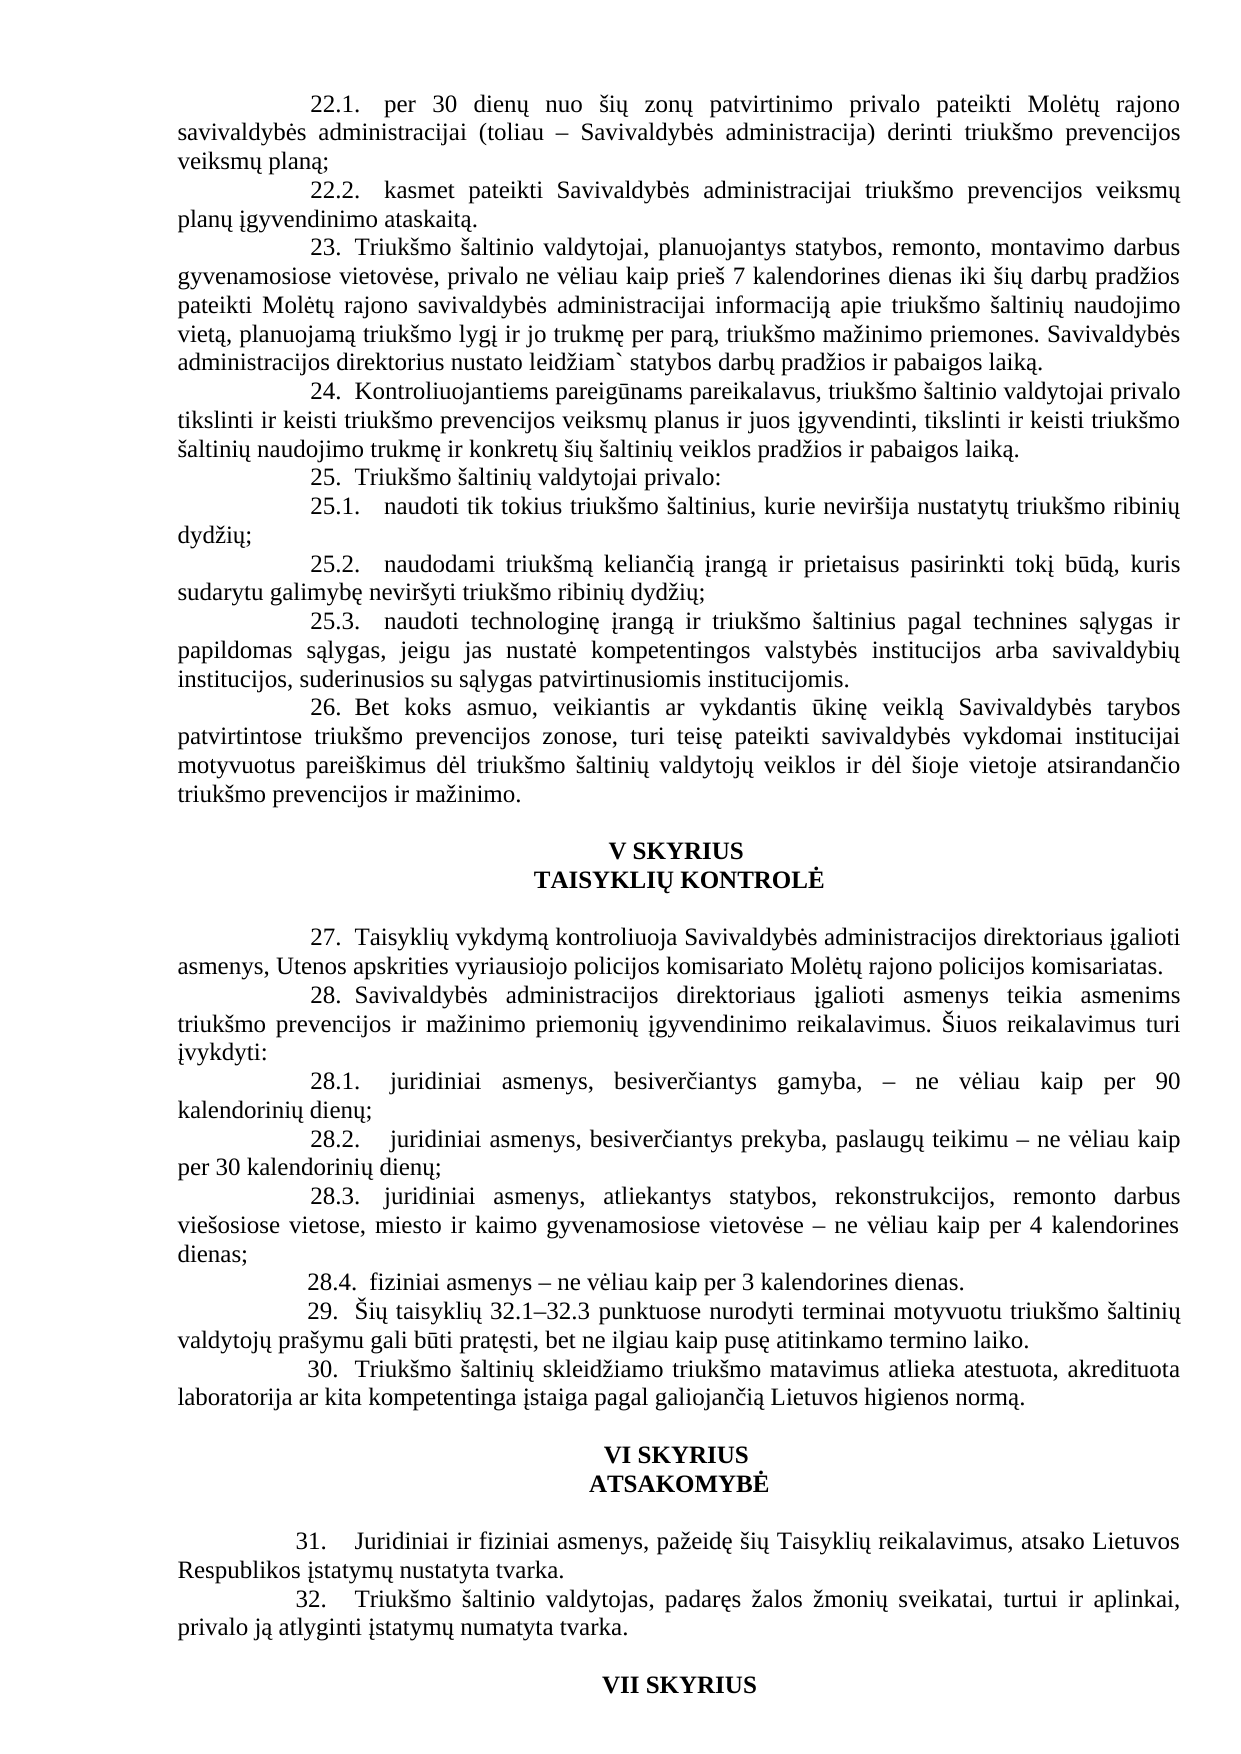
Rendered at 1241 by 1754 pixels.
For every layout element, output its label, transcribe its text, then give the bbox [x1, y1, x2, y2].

text 27. Taisyklių vykdymą kontroliuoja Savivaldybės administracijos direktoriaus įgalioti asmenys, Utenos apskrities vyriausiojo policijos komisariato Molėtų rajono policijos komisariatas. [177, 922, 1181, 980]
text 32. Triukšmo šaltinio valdytojas, padaręs žalos žmonių sveikatai, turtui ir aplinkai, privalo ją atlyginti įstatymų numatyta tvarka. [177, 1584, 1181, 1641]
text VI SKYRIUS [177, 1440, 1181, 1469]
text 28.3. juridiniai asmenys, atliekantys statybos, rekonstrukcijos, remonto darbus viešosiose vietose, miesto ir kaimo gyvenamosiose vietovėse – ne vėliau kaip per 4 kalendorines dienas; [177, 1181, 1181, 1267]
text 22.1. per 30 dienų nuo šių zonų patvirtinimo privalo pateikti Molėtų rajono savivaldybės administracijai (toliau – Savivaldybės administracija) derinti triukšmo prevencijos veiksmų planą; [177, 89, 1181, 175]
text 28.2. juridiniai asmenys, besiverčiantys prekyba, paslaugų teikimu – ne vėliau kaip per 30 kalendorinių dienų; [177, 1124, 1181, 1181]
text ATSAKOMYBĖ [177, 1469, 1181, 1497]
text V SKYRIUS [177, 836, 1181, 865]
text 25.3. naudoti technologinę įrangą ir triukšmo šaltinius pagal technines sąlygas ir papildomas sąlygas, jeigu jas nustatė kompetentingos valstybės institucijos arba savivaldybių institucijos, suderinusios su sąlygas patvirtinusiomis institucijomis. [177, 606, 1181, 692]
text 28.4. fiziniai asmenys – ne vėliau kaip per 3 kalendorines dienas. [177, 1267, 1181, 1296]
text 23. Triukšmo šaltinio valdytojai, planuojantys statybos, remonto, montavimo darbus gyvenamosiose vietovėse, privalo ne vėliau kaip prieš 7 kalendorines dienas iki šių darbų pradžios pateikti Molėtų rajono savivaldybės administracijai informaciją apie triukšmo šaltinių naudojimo vietą, planuojamą triukšmo lygį ir jo trukmę per parą, triukšmo mažinimo priemones. Savivaldybės administracijos direktorius nustato leidžiam` statybos darbų pradžios ir pabaigos laiką. [177, 232, 1181, 376]
text 26. Bet koks asmuo, veikiantis ar vykdantis ūkinę veiklą Savivaldybės tarybos patvirtintose triukšmo prevencijos zonose, turi teisę pateikti savivaldybės vykdomai institucijai motyvuotus pareiškimus dėl triukšmo šaltinių valdytojų veiklos ir dėl šioje vietoje atsirandančio triukšmo prevencijos ir mažinimo. [177, 692, 1181, 807]
text 31. Juridiniai ir fiziniai asmenys, pažeidę šių Taisyklių reikalavimus, atsako Lietuvos Respublikos įstatymų nustatyta tvarka. [177, 1526, 1181, 1584]
text 22.2. kasmet pateikti Savivaldybės administracijai triukšmo prevencijos veiksmų planų įgyvendinimo ataskaitą. [177, 175, 1181, 232]
text 28. Savivaldybės administracijos direktoriaus įgalioti asmenys teikia asmenims triukšmo prevencijos ir mažinimo priemonių įgyvendinimo reikalavimus. Šiuos reikalavimus turi įvykdyti: [177, 980, 1181, 1066]
text VII SKYRIUS [177, 1670, 1181, 1699]
text 25. Triukšmo šaltinių valdytojai privalo: [177, 462, 1181, 491]
text 30. Triukšmo šaltinių skleidžiamo triukšmo matavimus atlieka atestuota, akredituota laboratorija ar kita kompetentinga įstaiga pagal galiojančią Lietuvos higienos normą. [177, 1354, 1181, 1411]
text 24. Kontroliuojantiems pareigūnams pareikalavus, triukšmo šaltinio valdytojai privalo tikslinti ir keisti triukšmo prevencijos veiksmų planus ir juos įgyvendinti, tikslinti ir keisti triukšmo šaltinių naudojimo trukmę ir konkretų šių šaltinių veiklos pradžios ir pabaigos laiką. [177, 376, 1181, 462]
text 25.1. naudoti tik tokius triukšmo šaltinius, kurie neviršija nustatytų triukšmo ribinių dydžių; [177, 491, 1181, 549]
text TAISYKLIŲ KONTROLĖ [177, 865, 1181, 894]
text 29. Šių taisyklių 32.1–32.3 punktuose nurodyti terminai motyvuotu triukšmo šaltinių valdytojų prašymu gali būti pratęsti, bet ne ilgiau kaip pusę atitinkamo termino laiko. [177, 1296, 1181, 1354]
text 25.2. naudodami triukšmą keliančią įrangą ir prietaisus pasirinkti tokį būdą, kuris sudarytu galimybę neviršyti triukšmo ribinių dydžių; [177, 549, 1181, 606]
text 28.1. juridiniai asmenys, besiverčiantys gamyba, – ne vėliau kaip per 90 kalendorinių dienų; [177, 1066, 1181, 1124]
